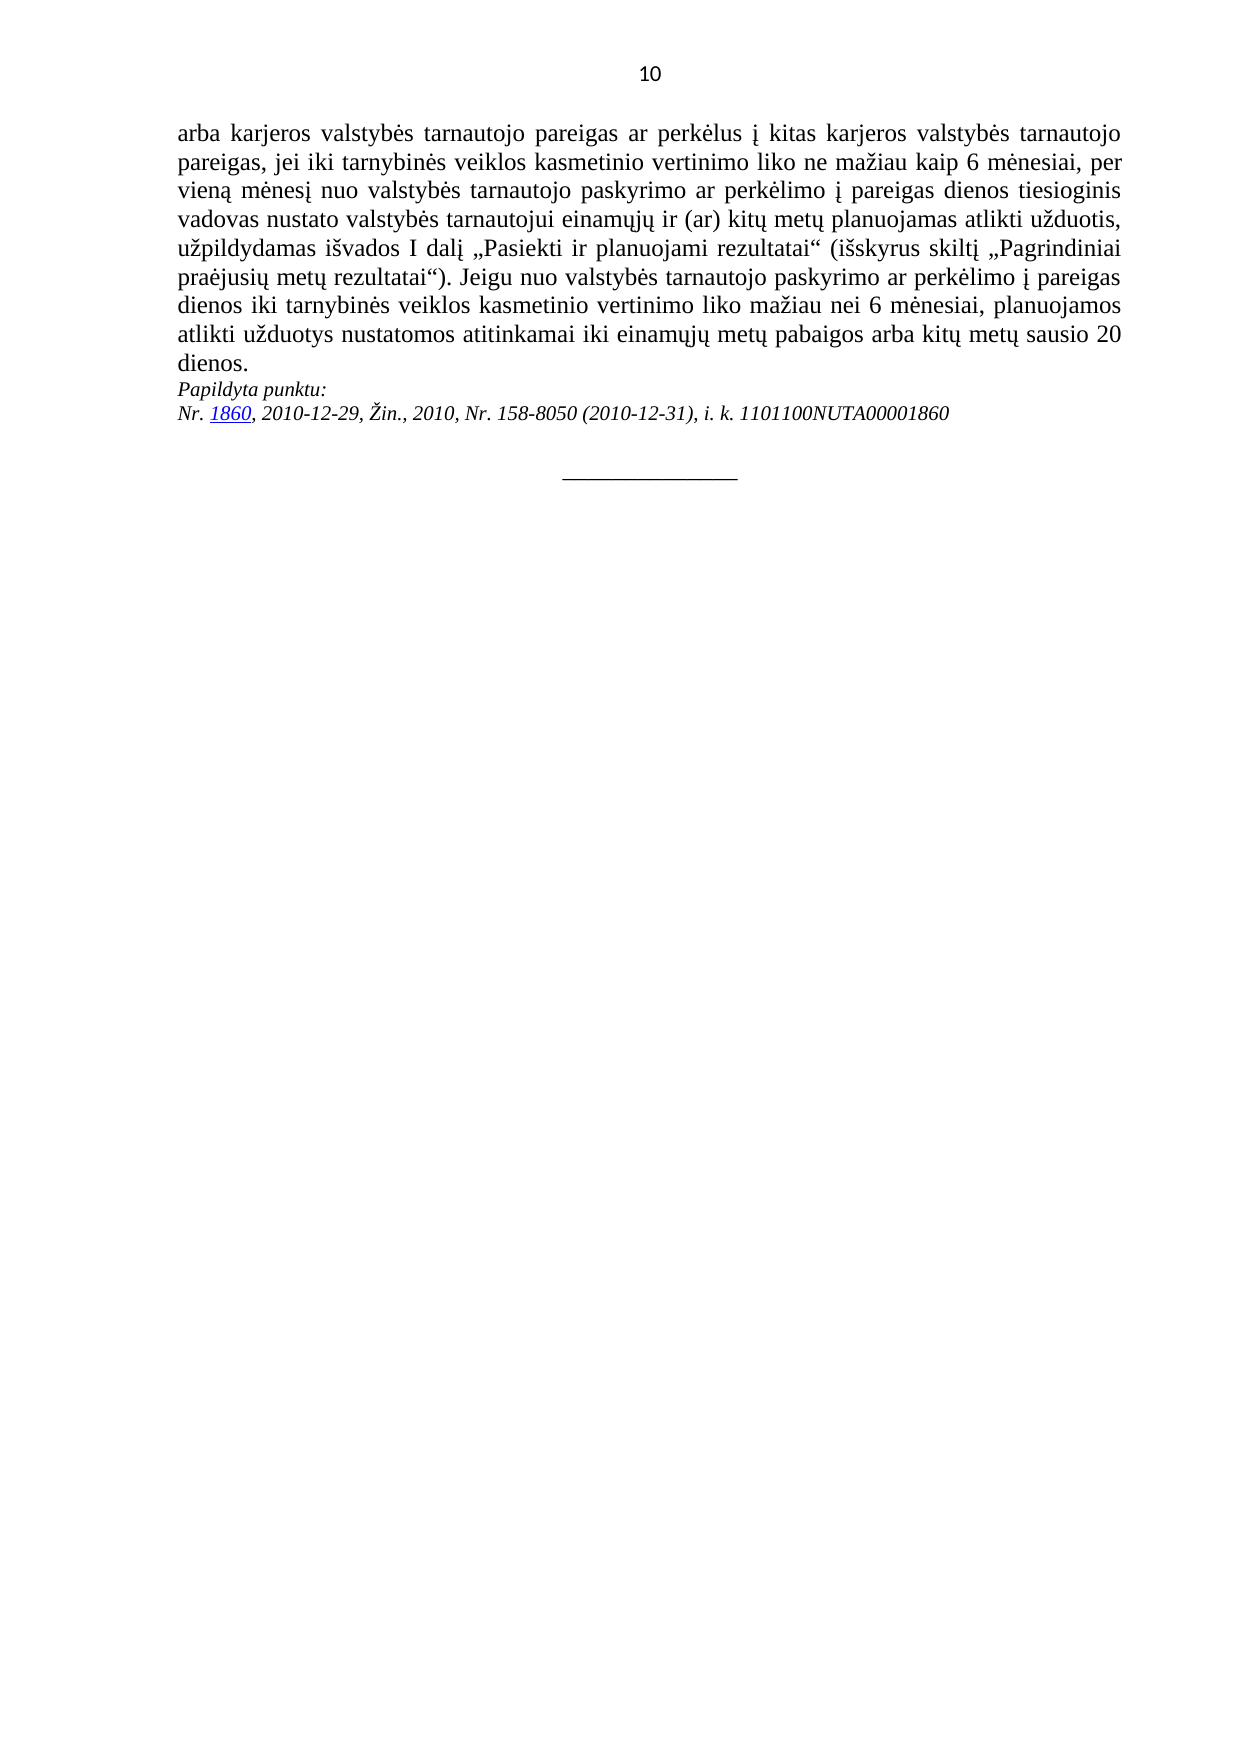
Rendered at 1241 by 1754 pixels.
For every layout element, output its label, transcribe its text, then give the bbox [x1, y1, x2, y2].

text Nr. 1860, 2010-12-29, Žin., 2010, Nr. 158-8050 (2010-12-31), i. k. 1101100NUTA00001860 [177, 401, 1122, 425]
text Papildyta punktu: [177, 377, 1122, 401]
text arba karjeros valstybės tarnautojo pareigas ar perkėlus į kitas karjeros valstybės tarnautojo pareigas, jei iki tarnybinės veiklos kasmetinio vertinimo liko ne mažiau kaip 6 mėnesiai, per vieną mėnesį nuo valstybės tarnautojo paskyrimo ar perkėlimo į pareigas dienos tiesioginis vadovas nustato valstybės tarnautojui einamųjų ir (ar) kitų metų planuojamas atlikti užduotis, užpildydamas išvados I dalį „Pasiekti ir planuojami rezultatai“ (išskyrus skiltį „Pagrindiniai praėjusių metų rezultatai“). Jeigu nuo valstybės tarnautojo paskyrimo ar perkėlimo į pareigas dienos iki tarnybinės veiklos kasmetinio vertinimo liko mažiau nei 6 mėnesiai, planuojamos atlikti užduotys nustatomos atitinkamai iki einamųjų metų pabaigos arba kitų metų sausio 20 dienos. [177, 118, 1122, 377]
text ______________ [177, 454, 1122, 482]
